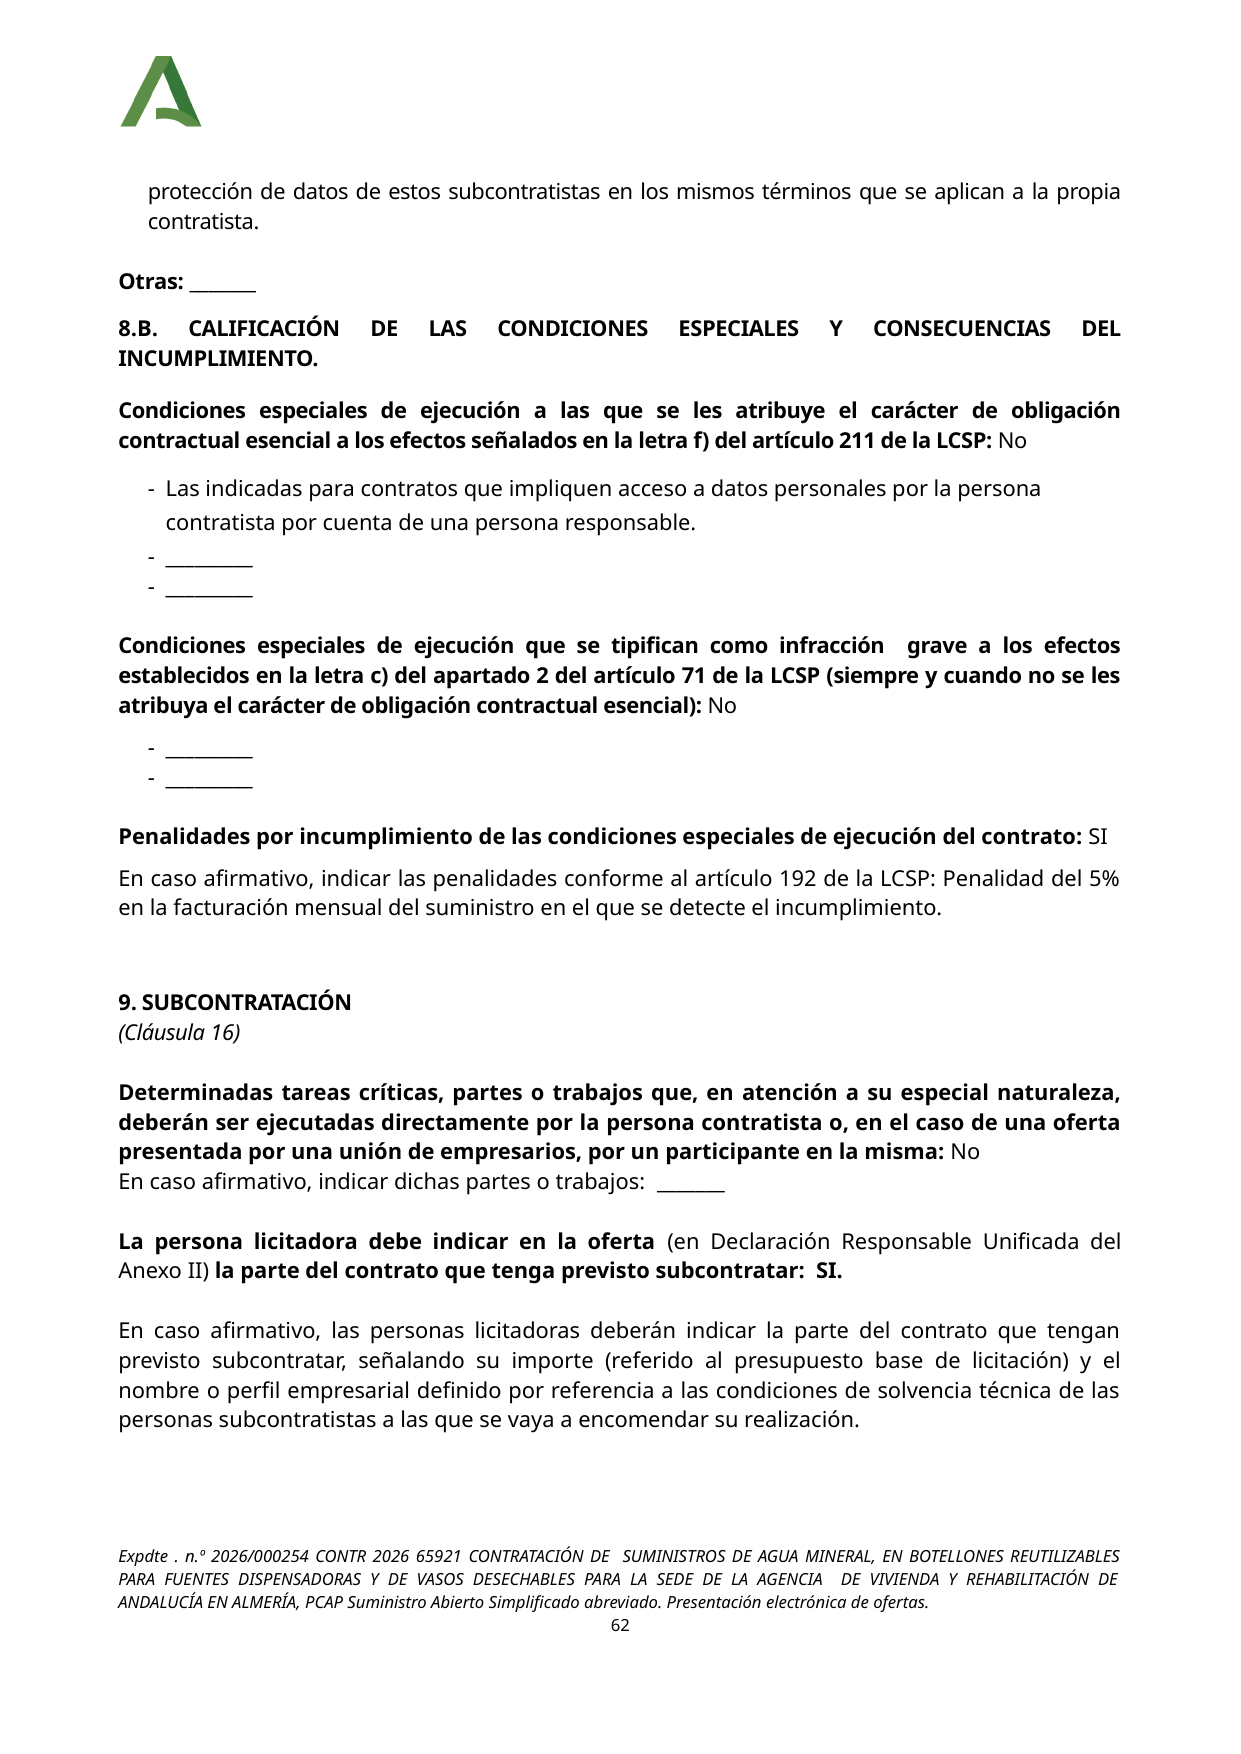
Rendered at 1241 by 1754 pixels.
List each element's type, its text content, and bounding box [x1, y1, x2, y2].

picture [116, 52, 205, 131]
text protección de datos de estos subcontratistas en los mismos términos que se aplican a la propia contratista. [148, 176, 1122, 236]
text (Cláusula 16) [118, 1017, 1122, 1047]
text Penalidades por incumplimiento de las condiciones especiales de ejecución del contrato: SI [118, 821, 1122, 851]
text - _________ [148, 571, 1122, 601]
text Otras: _______ [118, 266, 1122, 296]
text Determinadas tareas críticas, partes o trabajos que, en atención a su especial naturaleza, deberán ser ejecutadas directamente por la persona contratista o, en el caso de una oferta presentada por una unión de empresarios, por un participante en la misma: No [118, 1077, 1122, 1166]
text - _________ [148, 732, 1122, 761]
text - _________ [148, 761, 1122, 791]
text En caso afirmativo, indicar las penalidades conforme al artículo 192 de la LCSP: Penalidad del 5% en la facturación mensual del suministro en el que se detecte el incumplimiento. [118, 863, 1122, 922]
text - Las indicadas para contratos que impliquen acceso a datos personales por la persona contratista por cuenta de una persona responsable. [148, 473, 1122, 537]
text Condiciones especiales de ejecución que se tipifican como infracción grave a los efectos establecidos en la letra c) del apartado 2 del artículo 71 de la LCSP (siempre y cuando no se les atribuya el carácter de obligación contractual esencial): No [118, 631, 1122, 720]
text La persona licitadora debe indicar en la oferta (en Declaración Responsable Unificada del Anexo II) la parte del contrato que tenga previsto subcontratar: SI. [118, 1226, 1122, 1285]
text 9. SUBCONTRATACIÓN [118, 987, 1122, 1017]
text 8.B. CALIFICACIÓN DE LAS CONDICIONES ESPECIALES Y CONSECUENCIAS DEL INCUMPLIMIENTO. [118, 313, 1122, 373]
text En caso afirmativo, las personas licitadoras deberán indicar la parte del contrato que tengan previsto subcontratar, señalando su importe (referido al presupuesto base de licitación) y el nombre o perfil empresarial definido por referencia a las condiciones de solvencia técnica de las personas subcontratistas a las que se vaya a encomendar su realización. [118, 1315, 1122, 1434]
text - _________ [148, 541, 1122, 571]
text En caso afirmativo, indicar dichas partes o trabajos: _______ [118, 1166, 1122, 1196]
text Condiciones especiales de ejecución a las que se les atribuye el carácter de obligación contractual esencial a los efectos señalados en la letra f) del artículo 211 de la LCSP: No [118, 396, 1122, 455]
